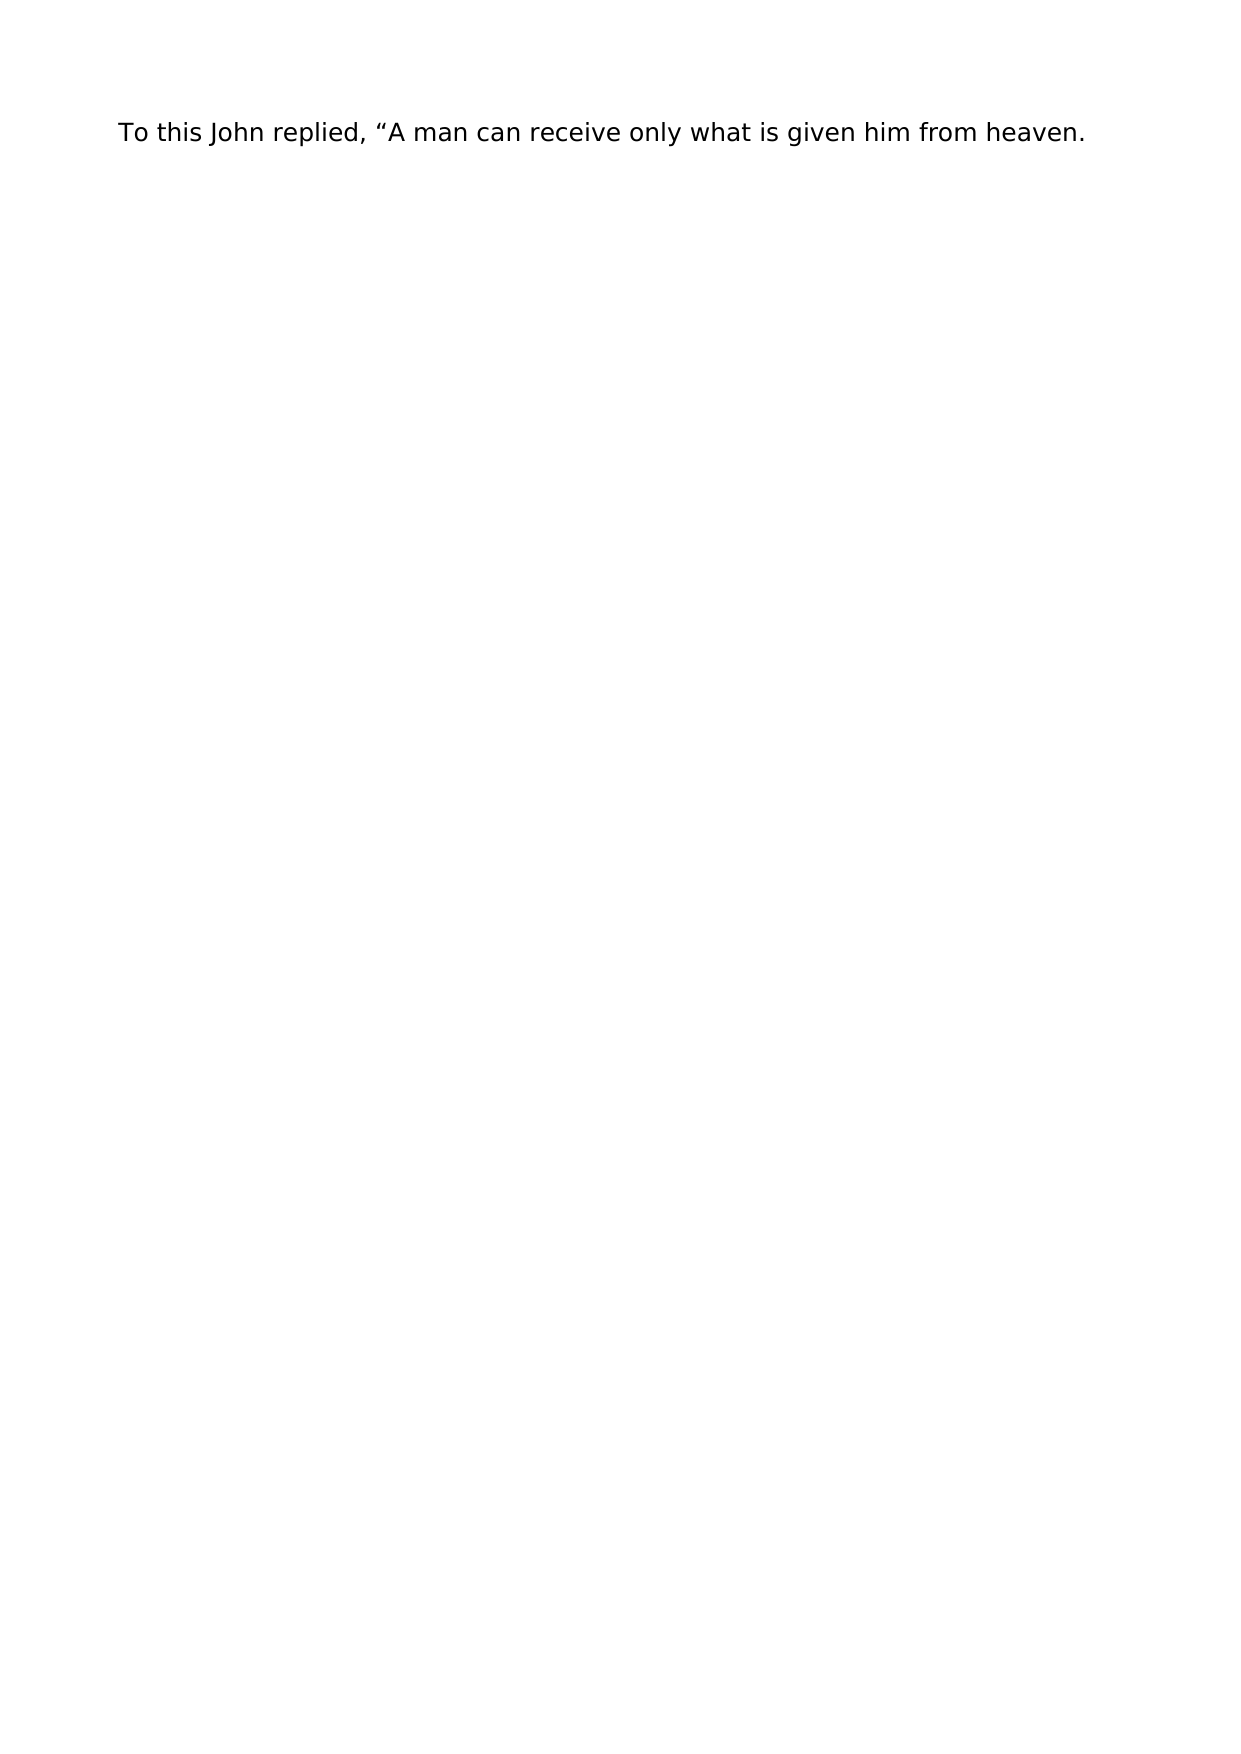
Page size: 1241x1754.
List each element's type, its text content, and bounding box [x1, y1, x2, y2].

text To this John replied, “A man can receive only what is given him from heaven. [118, 118, 1122, 147]
